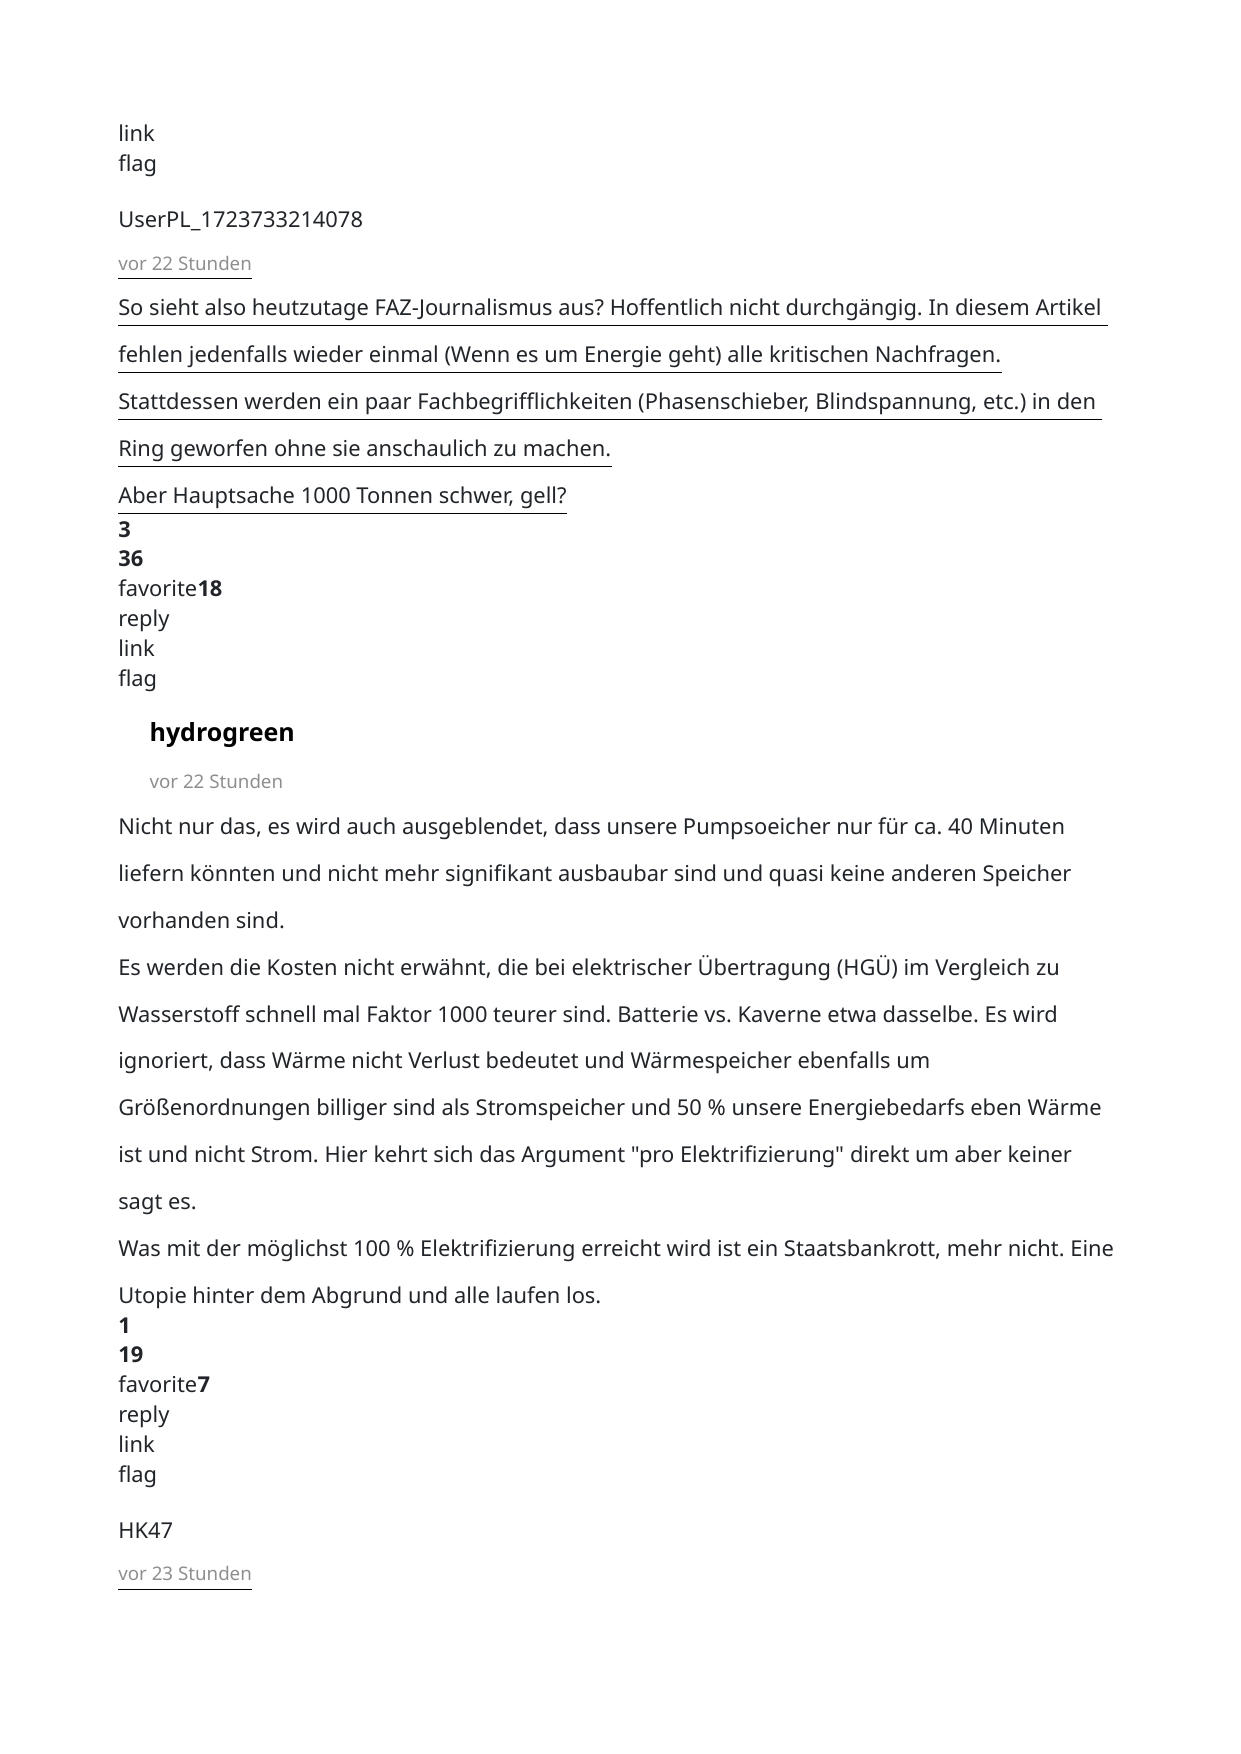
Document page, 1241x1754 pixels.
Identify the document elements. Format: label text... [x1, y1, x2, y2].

text link [118, 633, 1122, 663]
text vor 23 Stunden [118, 1560, 1122, 1590]
text vor 22 Stunden [118, 249, 1122, 279]
text flag [118, 1458, 1122, 1488]
text vor 22 Stunden [149, 764, 1122, 794]
text So sieht also heutzutage FAZ-Journalismus aus? Hoffentlich nicht durchgängig. In diesem Artikel fehlen jedenfalls wieder einmal (Wenn es um Energie geht) alle kritischen Nachfragen. Stattdessen werden ein paar Fachbegrifflichkeiten (Phasenschieber, Blindspannung, etc.) in den Ring geworfen ohne sie anschaulich zu machen. Aber Hauptsache 1000 Tonnen schwer, gell? [118, 279, 1122, 514]
text hydrogreen [149, 708, 1114, 749]
text flag [118, 663, 1122, 692]
text UserPL_1723733214078 [118, 193, 1114, 234]
text link [118, 118, 1122, 148]
text link [118, 1429, 1122, 1458]
text reply [118, 603, 1122, 633]
text favorite18 [118, 573, 1122, 603]
text reply [118, 1399, 1122, 1429]
text 3 [118, 514, 1122, 543]
text 36 [118, 543, 1122, 573]
text flag [118, 148, 1122, 178]
text Nicht nur das, es wird auch ausgeblendet, dass unsere Pumpsoeicher nur für ca. 40 Minuten liefern könnten und nicht mehr signifikant ausbaubar sind und quasi keine anderen Speicher vorhanden sind. Es werden die Kosten nicht erwähnt, die bei elektrischer Übertragung (HGÜ) im Vergleich zu Wasserstoff schnell mal Faktor 1000 teurer sind. Batterie vs. Kaverne etwa dasselbe. Es wird ignoriert, dass Wärme nicht Verlust bedeutet und Wärmespeicher ebenfalls um Größenordnungen billiger sind als Stromspeicher und 50 % unsere Energiebedarfs eben Wärme ist und nicht Strom. Hier kehrt sich das Argument "pro Elektrifizierung" direkt um aber keiner sagt es. Was mit der möglichst 100 % Elektrifizierung erreicht wird ist ein Staatsbankrott, mehr nicht. Eine Utopie hinter dem Abgrund und alle laufen los. [118, 794, 1122, 1309]
text 19 [118, 1339, 1122, 1369]
text favorite7 [118, 1369, 1122, 1399]
text HK47 [118, 1504, 1114, 1544]
text 1 [118, 1309, 1122, 1339]
